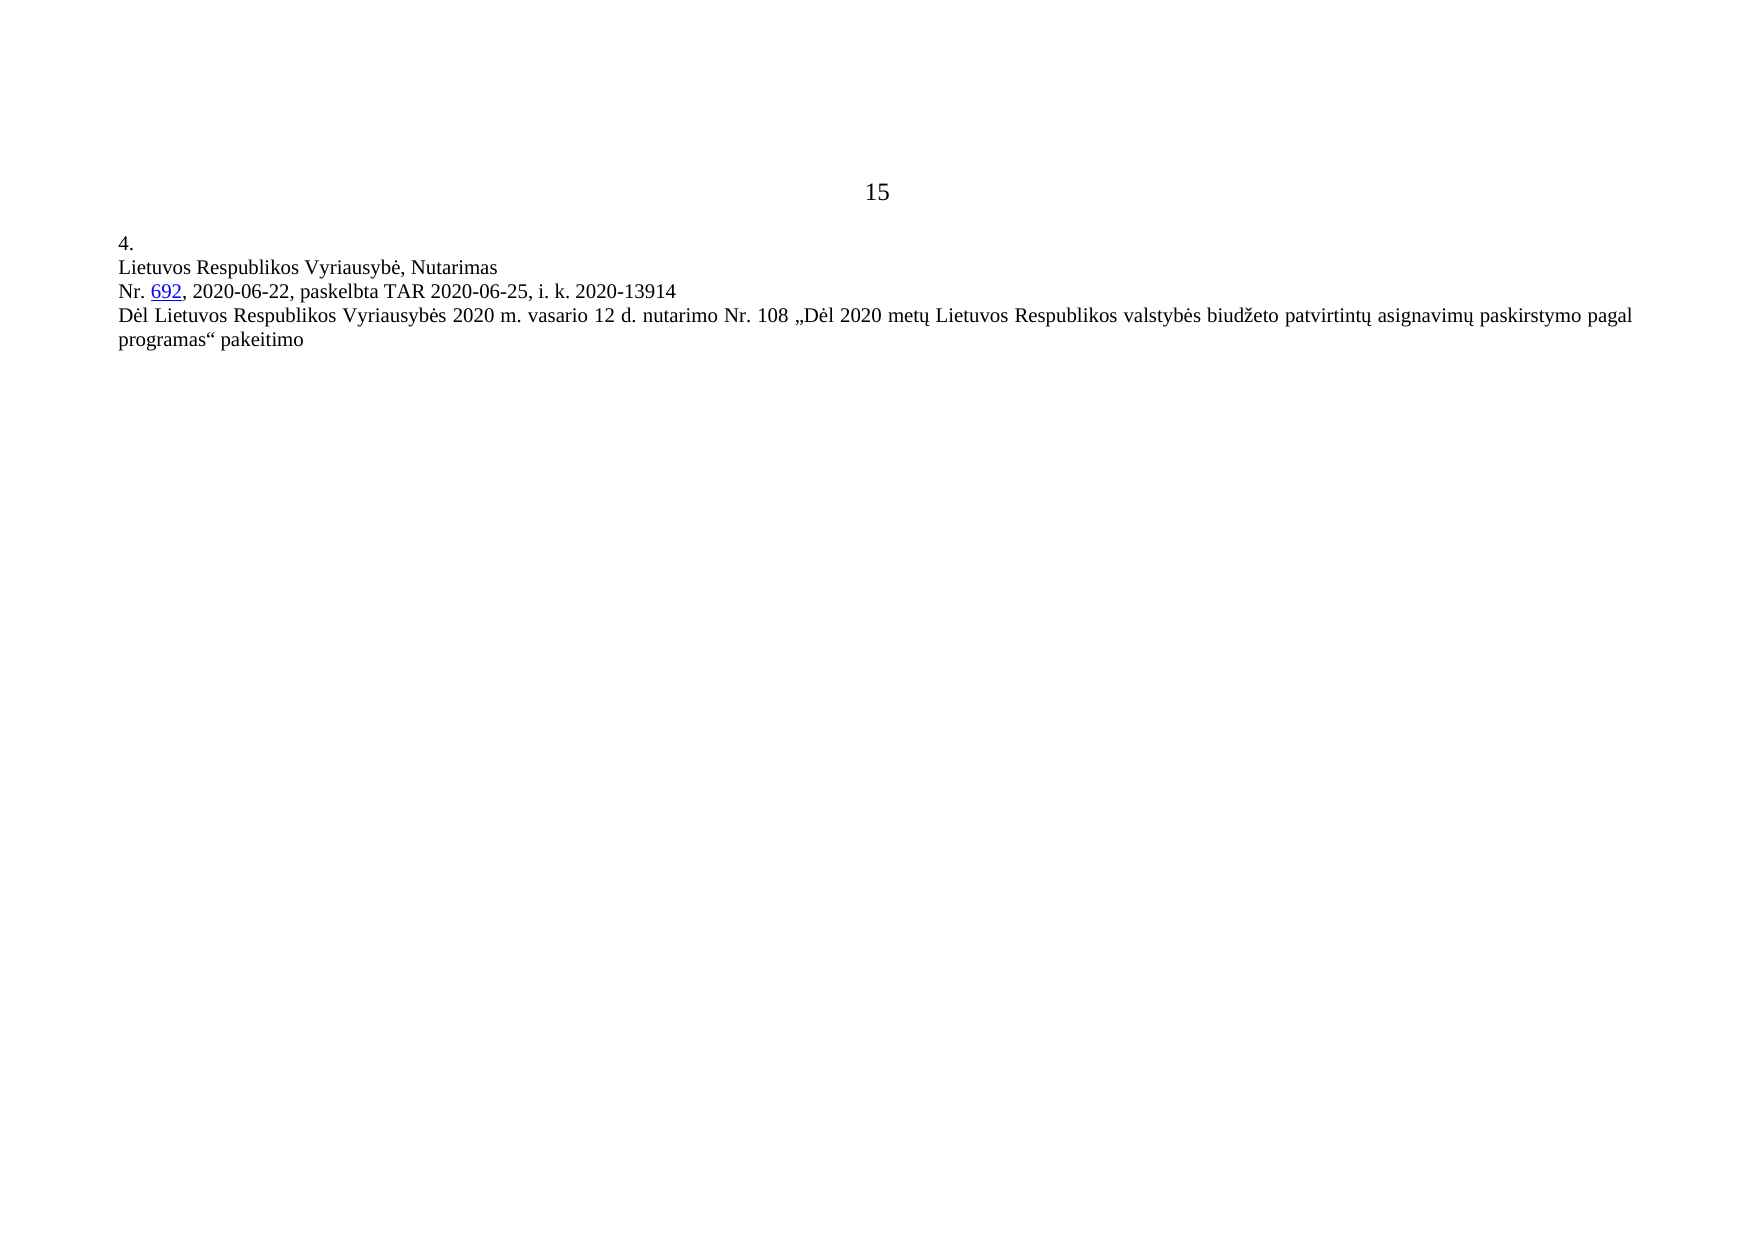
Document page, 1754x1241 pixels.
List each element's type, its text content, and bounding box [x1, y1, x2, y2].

text Dėl Lietuvos Respublikos Vyriausybės 2020 m. vasario 12 d. nutarimo Nr. 108 „Dėl 2020 metų Lietuvos Respublikos valstybės biudžeto patvirtintų asignavimų paskirstymo pagal programas“ pakeitimo [118, 303, 1636, 351]
text Nr. 692, 2020-06-22, paskelbta TAR 2020-06-25, i. k. 2020-13914 [118, 279, 1636, 303]
text 4. [118, 231, 1636, 255]
text Lietuvos Respublikos Vyriausybė, Nutarimas [118, 255, 1636, 279]
